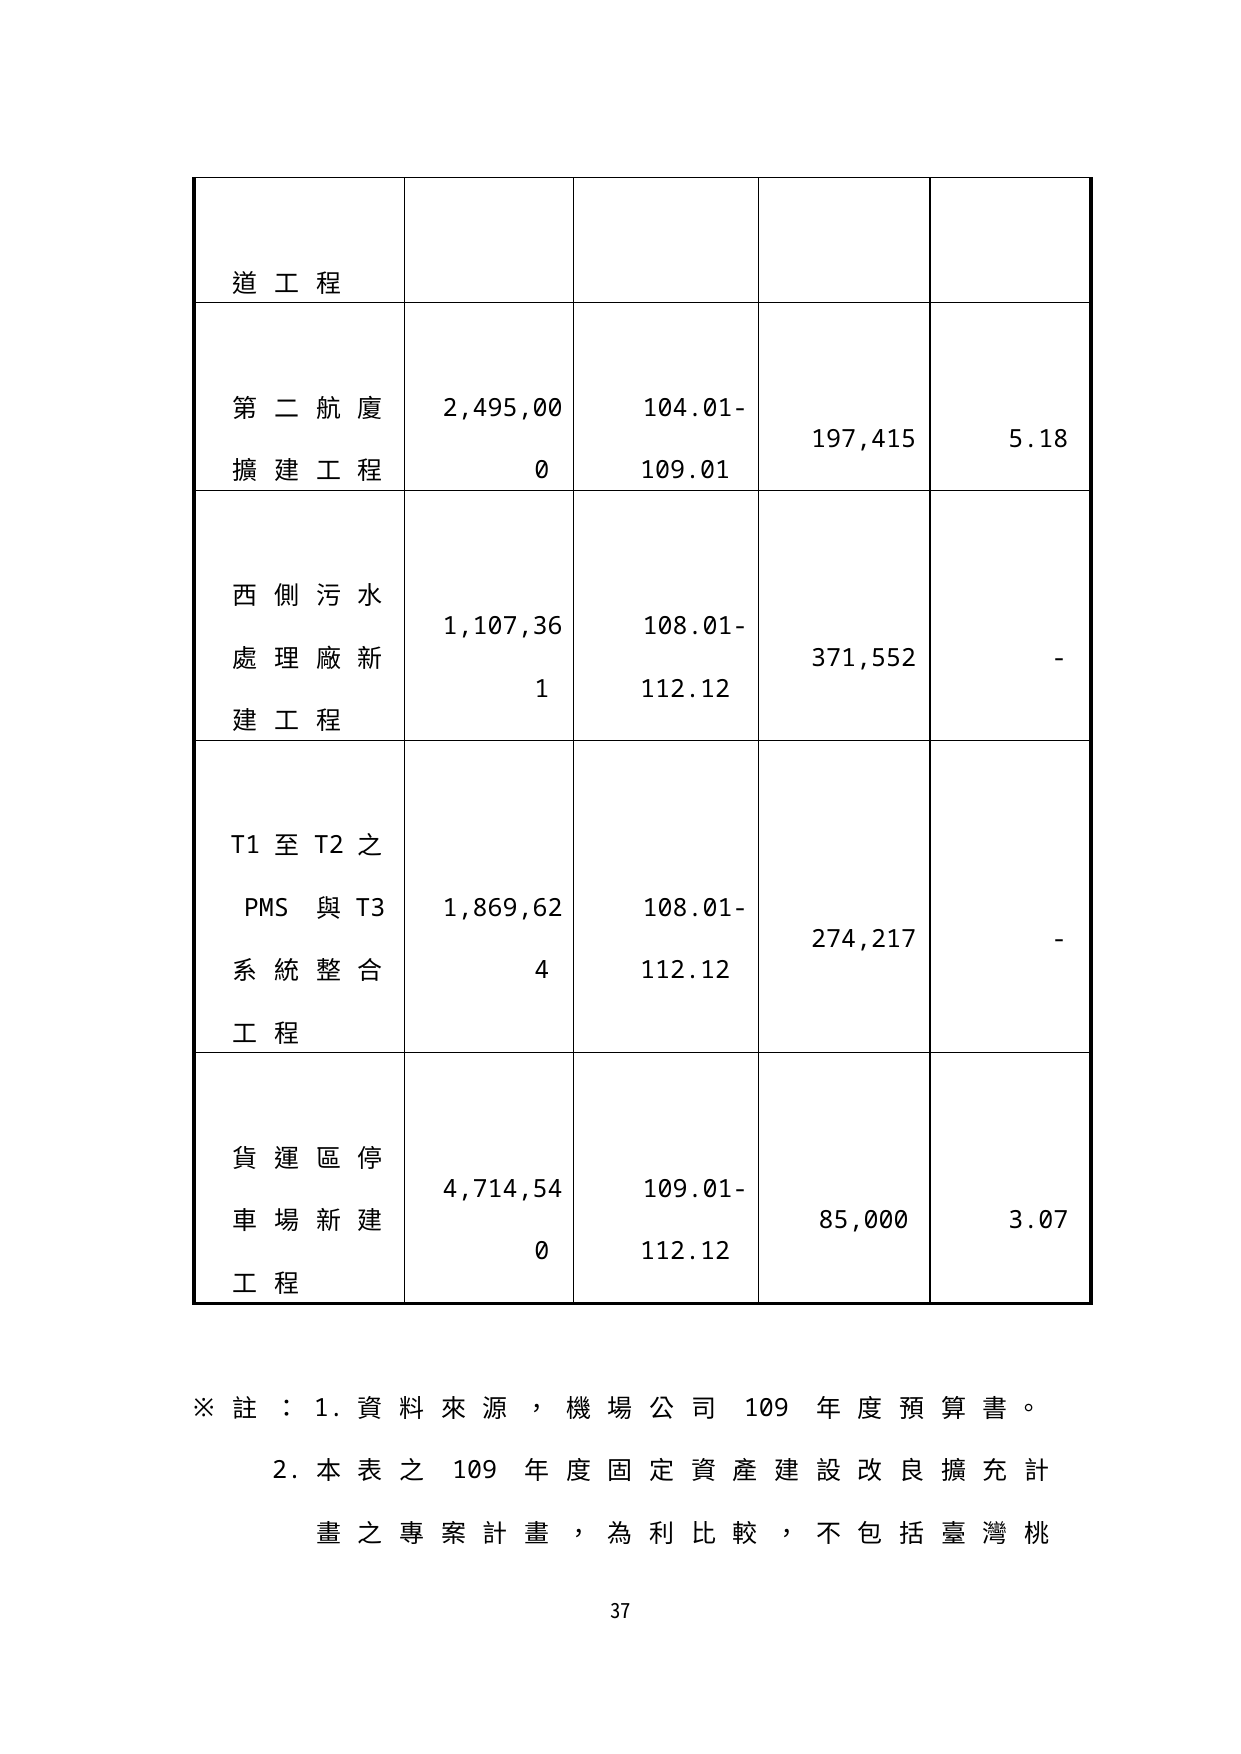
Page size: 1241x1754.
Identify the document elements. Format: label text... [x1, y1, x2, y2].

table_cell 108.01-112.12 [574, 491, 758, 740]
table_cell [931, 178, 1089, 302]
table_cell [759, 178, 929, 302]
table_cell 108.01-112.12 [574, 741, 758, 1052]
table_cell 第二航廈擴建工程 [196, 303, 404, 490]
text ※註：1.資料來源，機場公司109年度預算書。 [183, 1365, 1058, 1427]
table_cell 貨運區停車場新建工程 [196, 1053, 404, 1302]
table_cell 1,107,361 [405, 491, 573, 740]
table_cell [405, 178, 573, 302]
table_cell 西側污水處理廠新建工程 [196, 491, 404, 740]
table_cell 85,000 [759, 1053, 929, 1302]
table_cell 109.01-112.12 [574, 1053, 758, 1302]
table_cell T1至T2之PMS與T3系統整合工程 [196, 741, 404, 1052]
table_cell - [931, 741, 1089, 1052]
table_cell 371,552 [759, 491, 929, 740]
table_cell 104.01-109.01 [574, 303, 758, 490]
table_cell 道工程 [196, 178, 404, 302]
table_cell 3.07 [931, 1053, 1089, 1302]
table_cell 197,415 [759, 303, 929, 490]
table_cell 274,217 [759, 741, 929, 1052]
table_cell 1,869,624 [405, 741, 573, 1052]
table_cell 5.18 [931, 303, 1089, 490]
text 2.本表之109年度固定資產建設改良擴充計畫之專案計畫，為利比較，不包括臺灣桃 [257, 1427, 1058, 1552]
table_cell 4,714,540 [405, 1053, 573, 1302]
table_cell 2,495,000 [405, 303, 573, 490]
table_cell - [931, 491, 1089, 740]
table_cell [574, 178, 758, 302]
